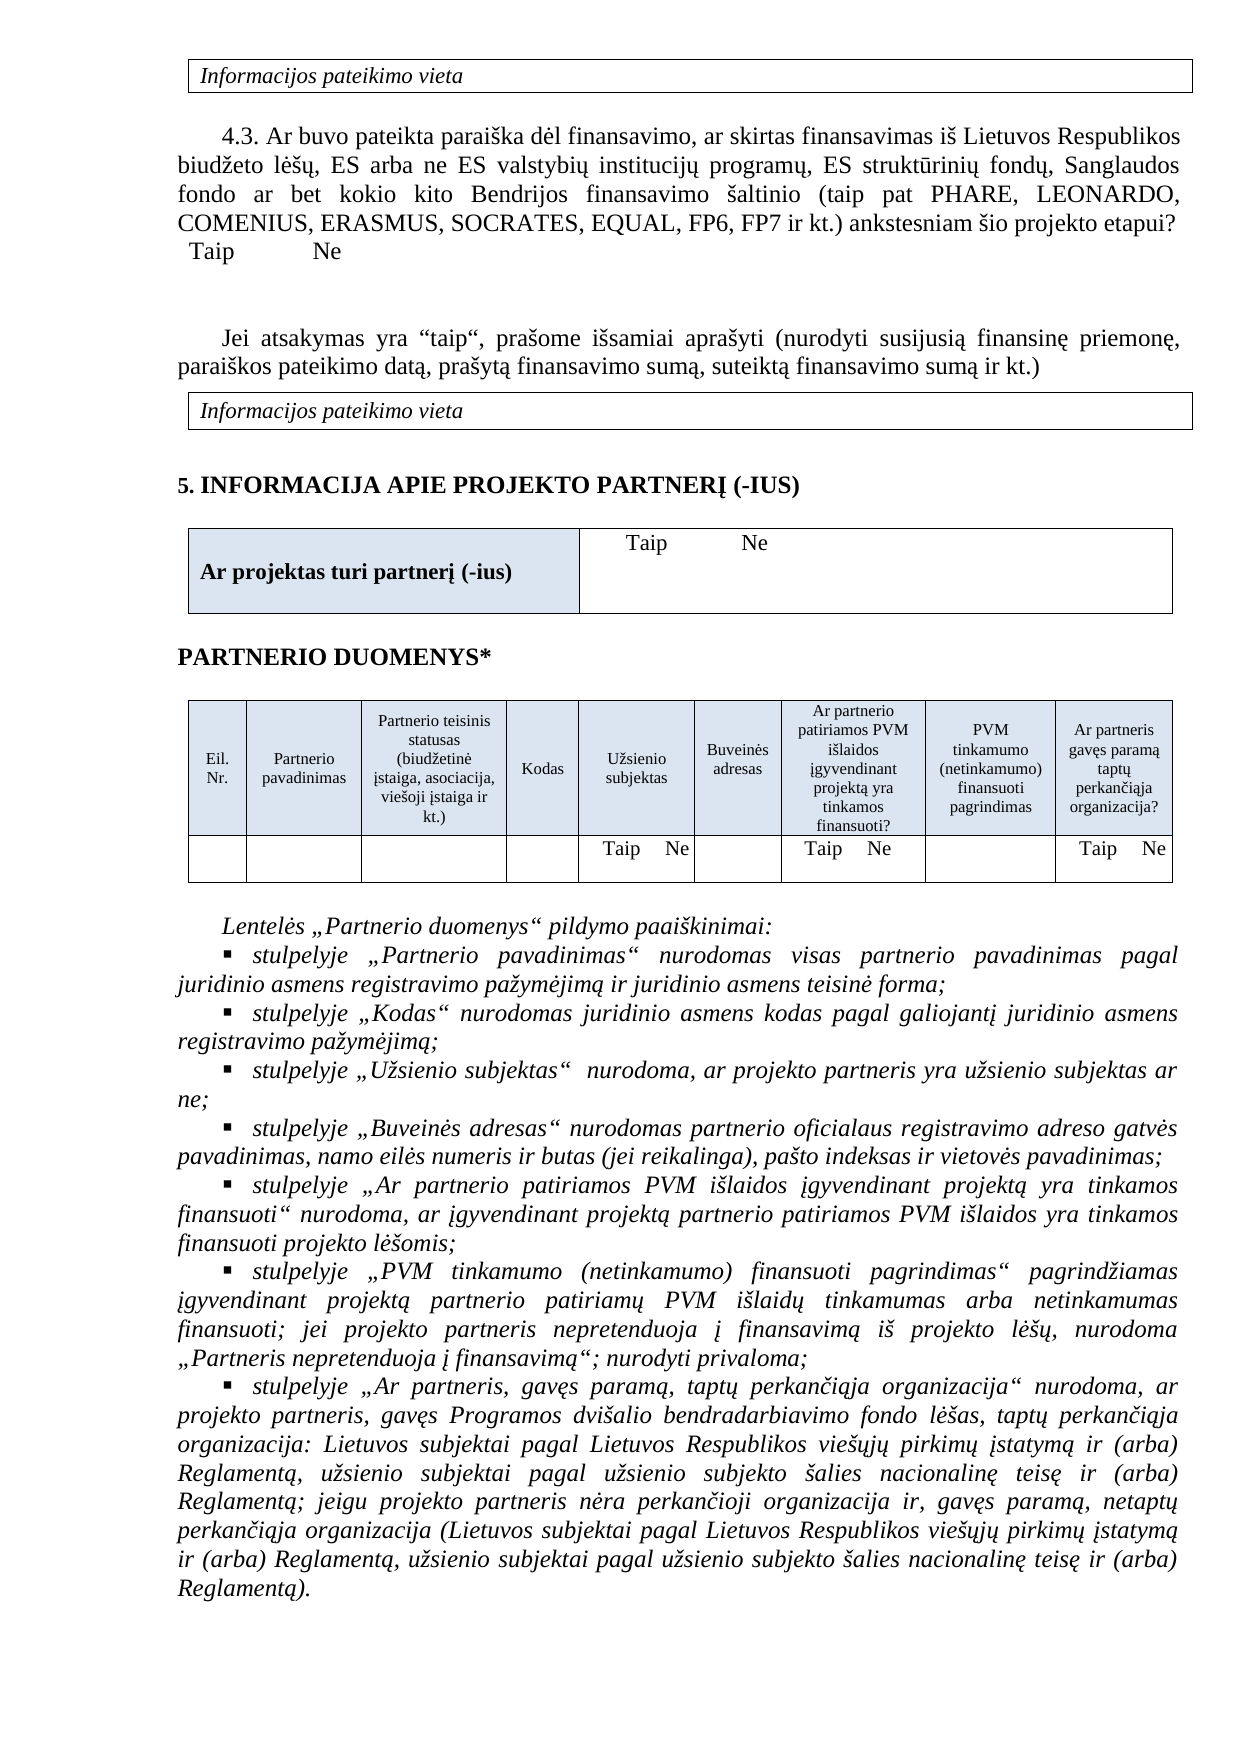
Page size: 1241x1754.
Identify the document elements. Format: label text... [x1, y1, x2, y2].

table_header Taip [792, 836, 854, 860]
text  stulpelyje „PVM tinkamumo (netinkamumo) finansuoti pagrindimas“ pagrindžiamas įgyvendinant projektą partnerio patiriamų PVM išlaidų tinkamumas arba netinkamumas finansuoti; jei projekto partneris nepretenduoja į finansavimą iš projekto lėšų, nurodoma „Partneris nepretenduoja į finansavimą“; nurodyti privaloma; [177, 1256, 1181, 1371]
text PARTNERIO DUOMENYS* [177, 642, 1181, 671]
table_cell [695, 836, 781, 882]
table_cell [782, 836, 925, 882]
table_header [580, 529, 1172, 613]
text  stulpelyje „Partnerio pavadinimas“ nurodomas visas partnerio pavadinimas pagal juridinio asmens registravimo pažymėjimą ir juridinio asmens teisinė forma; [177, 940, 1181, 998]
table_cell [247, 836, 361, 882]
table_header PVM tinkamumo (netinkamumo) finansuoti pagrindimas [926, 701, 1055, 835]
table_header Taip [590, 836, 652, 860]
text Jei atsakymas yra “taip“, prašome išsamiai aprašyti (nurodyti susijusią finansinę priemonę, paraiškos pateikimo datą, prašytą finansavimo sumą, suteiktą finansavimo sumą ir kt.) [177, 323, 1181, 380]
table_header Ne [714, 529, 812, 555]
text  stulpelyje „Ar partnerio patiriamos PVM išlaidos įgyvendinant projektą yra tinkamos finansuoti“ nurodoma, ar įgyvendinant projektą partnerio patiriamos PVM išlaidos yra tinkamos finansuoti projekto lėšomis; [177, 1170, 1181, 1256]
table_header Ne [301, 236, 312, 265]
text 4.3. Ar buvo pateikta paraiška dėl finansavimo, ar skirtas finansavimas iš Lietuvos Respublikos biudžeto lėšų, ES arba ne ES valstybių institucijų programų, ES struktūrinių fondų, Sanglaudos fondo ar bet kokio kito Bendrijos finansavimo šaltinio (taip pat PHARE, LEONARDO, COMENIUS, ERASMUS, SOCRATES, EQUAL, FP6, FP7 ir kt.) ankstesniam šio projekto etapui? [177, 121, 1181, 236]
table_cell [579, 836, 694, 882]
table_cell [189, 836, 246, 882]
table_header Taip [290, 236, 301, 265]
table_header Taip [590, 529, 714, 555]
table_header Ar projektas turi partnerį (-ius) [189, 529, 579, 613]
table_cell [926, 836, 1055, 882]
text  stulpelyje „Užsienio subjektas“ nurodoma, ar projekto partneris yra užsienio subjektas ar ne; [177, 1055, 1181, 1113]
text  stulpelyje „Buveinės adresas“ nurodomas partnerio oficialaus registravimo adreso gatvės pavadinimas, namo eilės numeris ir butas (jei reikalinga), pašto indeksas ir vietovės pavadinimas; [177, 1113, 1181, 1170]
text  stulpelyje „Ar partneris, gavęs paramą, taptų perkančiąja organizacija“ nurodoma, ar projekto partneris, gavęs Programos dvišalio bendradarbiavimo fondo lėšas, taptų perkančiąja organizacija: Lietuvos subjektai pagal Lietuvos Respublikos viešųjų pirkimų įstatymą ir (arba) Reglamentą, užsienio subjektai pagal užsienio subjekto šalies nacionalinę teisę ir (arba) Reglamentą; jeigu projekto partneris nėra perkančioji organizacija ir, gavęs paramą, netaptų perkančiąja organizacija (Lietuvos subjektai pagal Lietuvos Respublikos viešųjų pirkimų įstatymą ir (arba) Reglamentą, užsienio subjektai pagal užsienio subjekto šalies nacionalinę teisę ir (arba) Reglamentą). [177, 1371, 1181, 1601]
table_header Buveinės adresas [695, 701, 781, 835]
table_header Partnerio pavadinimas [247, 701, 361, 835]
table_header Ar partnerio patiriamos PVM išlaidos įgyvendinant projektą yra tinkamos finansuoti? [782, 701, 925, 835]
table_header Užsienio subjektas [579, 701, 694, 835]
table_header Partnerio teisinis statusas (biudžetinė įstaiga, asociacija, viešoji įstaiga ir kt.) [362, 701, 506, 835]
table_header Ne [402, 236, 413, 265]
text  stulpelyje „Kodas“ nurodomas juridinio asmens kodas pagal galiojantį juridinio asmens registravimo pažymėjimą; [177, 998, 1181, 1055]
text 5. INFORMACIJA APIE PROJEKTO PARTNERĮ (-IUS) [177, 470, 1181, 499]
table_header Ne [653, 836, 694, 860]
table_cell [1056, 836, 1172, 882]
table_header Eil. Nr. [189, 701, 246, 835]
table_cell [362, 836, 506, 882]
table_header Taip [1067, 836, 1129, 860]
table_header Taip [177, 236, 188, 265]
table_header Ar partneris gavęs paramą taptų perkančiąja organizacija? [1056, 701, 1172, 835]
table_header Ne [1129, 836, 1172, 860]
table_header Ne [854, 836, 903, 860]
text Lentelės „Partnerio duomenys“ pildymo paaiškinimai: [177, 911, 1181, 940]
table_header Informacijos pateikimo vieta [189, 60, 1192, 92]
table_header Informacijos pateikimo vieta [189, 393, 1192, 428]
table_header Kodas [507, 701, 578, 835]
table_cell [507, 836, 578, 882]
